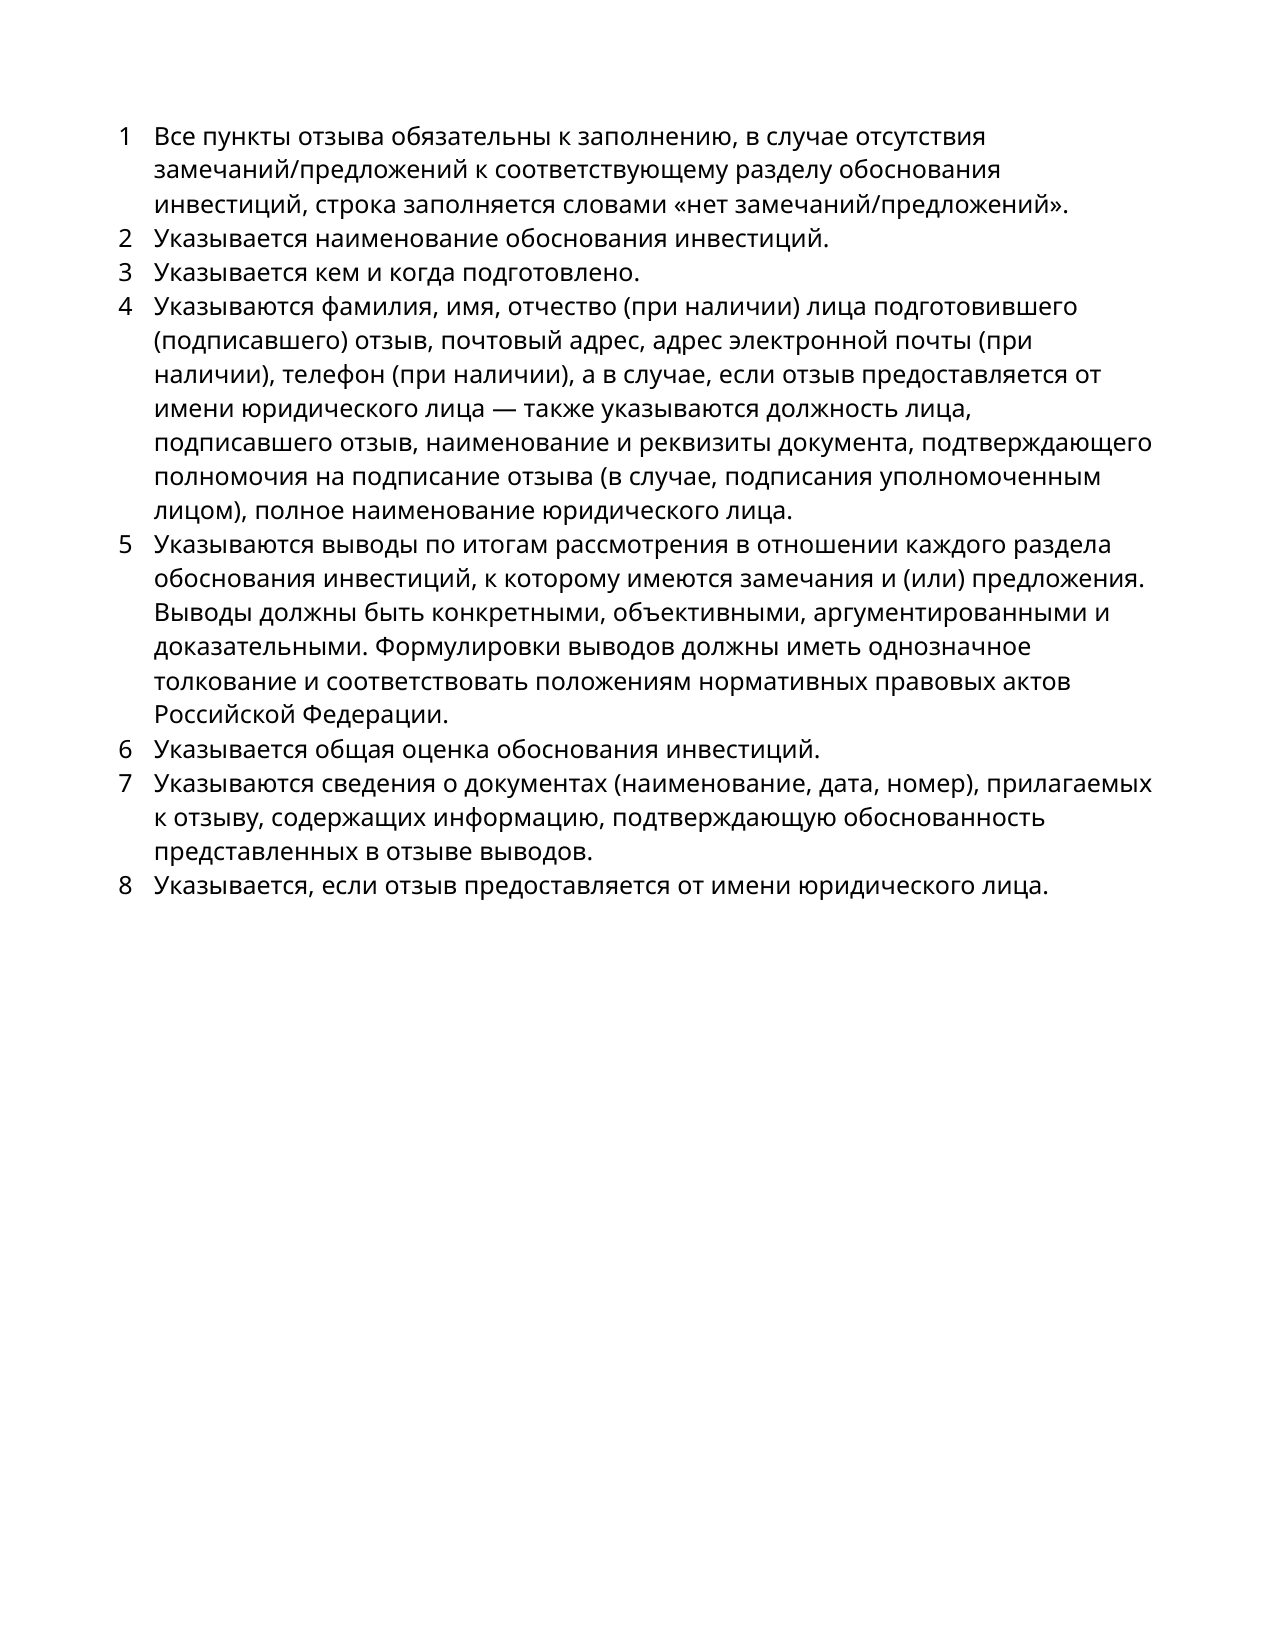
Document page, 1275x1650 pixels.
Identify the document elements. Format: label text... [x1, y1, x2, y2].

list Указываются фамилия, имя, отчество (при наличии) лица подготовившего (подписавшего) отзыв, почтовый адрес, адрес электронной почты (при наличии), телефон (при наличии), а в случае, если отзыв предоставляется от имени юридического лица — также указываются должность лица, подписавшего отзыв, наименование и реквизиты документа, подтверждающего полномочия на подписание отзыва (в случае, подписания уполномоченным лицом), полное наименование юридического лица. [118, 288, 1157, 527]
list Указывается кем и когда подготовлено. [118, 254, 1157, 288]
text Указывается наименование обоснования инвестиций. [118, 220, 1157, 254]
text Все пункты отзыва обязательны к заполнению, в случае отсутствия замечаний/предложений к соответствующему разделу обоснования инвестиций, строка заполняется словами «нет замечаний/предложений». [118, 118, 1157, 220]
list Указывается общая оценка обоснования инвестиций. [118, 731, 1157, 765]
text Указываются сведения о документах (наименование, дата, номер), прилагаемых к отзыву, содержащих информацию, подтверждающую обоснованность представленных в отзыве выводов. [118, 765, 1157, 867]
list Указываются выводы по итогам рассмотрения в отношении каждого раздела обоснования инвестиций, к которому имеются замечания и (или) предложения. Выводы должны быть конкретными, объективными, аргументированными и доказательными. Формулировки выводов должны иметь однозначное толкование и соответствовать положениям нормативных правовых актов Российской Федерации. [118, 527, 1157, 731]
